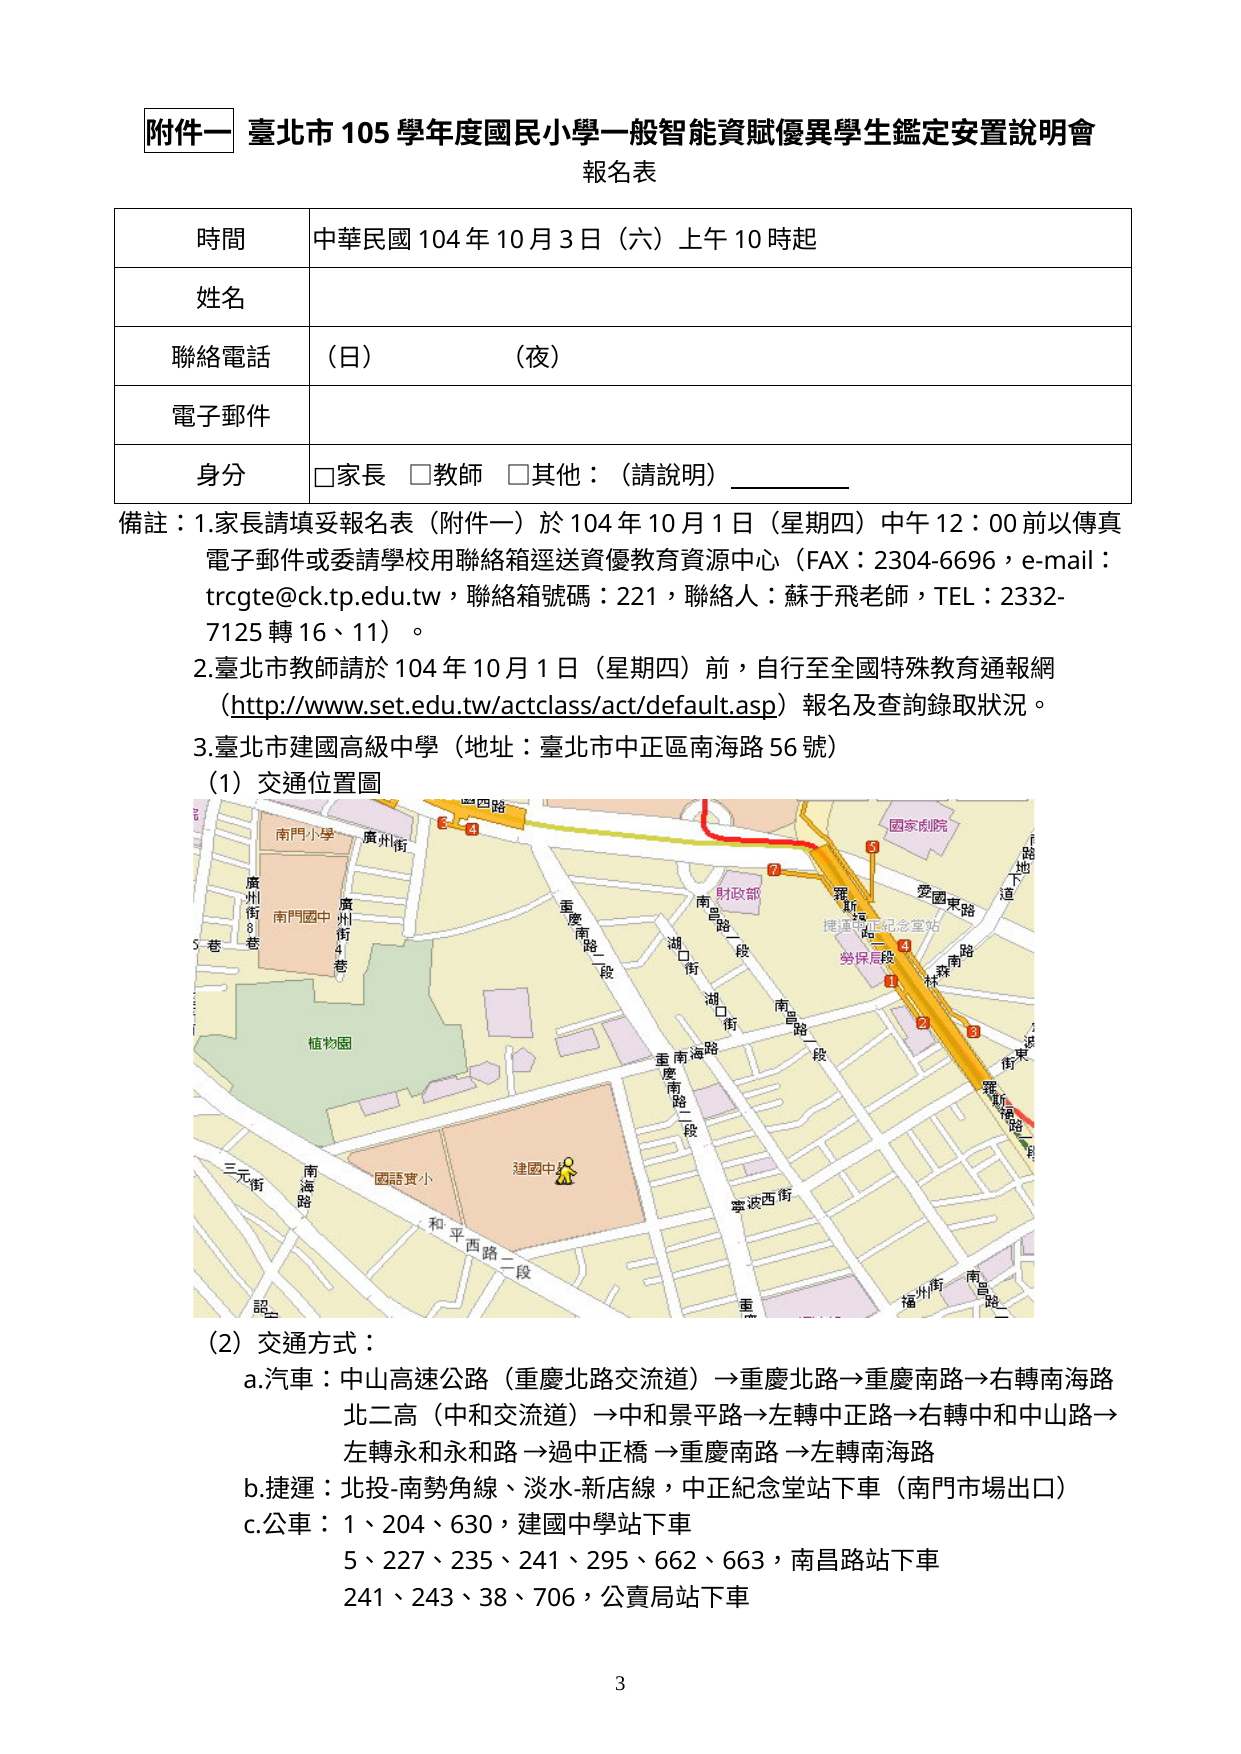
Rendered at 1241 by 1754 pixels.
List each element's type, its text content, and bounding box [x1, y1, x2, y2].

table_cell [310, 268, 1131, 326]
text 5、227、235、241、295、662、663，南昌路站下車 [343, 1541, 1122, 1577]
text 報名表 [118, 153, 1122, 189]
table_cell 聯絡電話 [115, 327, 309, 385]
text （1）交通位置圖 [187, 763, 1122, 799]
text 附件一 [145, 109, 233, 152]
text 臺北市105學年度國民小學一般智能資賦優異學生鑑定安置說明會 [234, 108, 1122, 153]
text a.汽車：中山高速公路（重慶北路交流道）→重慶北路→重慶南路→右轉南海路 [168, 1359, 1122, 1396]
table_cell 姓名 [115, 268, 309, 326]
text c.公車： 1、204、630，建國中學站下車 [168, 1504, 1122, 1541]
table_cell [310, 386, 1131, 444]
text 3.臺北市建國高級中學（地址：臺北市中正區南海路56號） [187, 727, 1122, 763]
table_cell （日） （夜） [310, 327, 1131, 385]
table_cell 電子郵件 [115, 386, 309, 444]
text 2.臺北市教師請於104年10月1日（星期四）前，自行至全國特殊教育通報網（http://www.set.edu.tw/actclass/act/default.asp）報名及查詢錄取狀況。 [193, 649, 1122, 721]
text 備註：1.家長請填妥報名表（附件一）於104年10月1日（星期四）中午12：00前以傳真、電子郵件或委請學校用聯絡箱逕送資優教育資源中心（FAX：2304-6696，e-mail：trcgte@ck.tp.edu.tw，聯絡箱號碼：221，聯絡人：蘇于飛老師，TEL：2332-7125轉16、11）。 [118, 504, 1122, 649]
text 北二高（中和交流道）→中和景平路→左轉中正路→右轉中和中山路→左轉永和永和路 →過中正橋 →重慶南路 →左轉南海路 [343, 1396, 1122, 1468]
text （2）交通方式： [187, 1323, 1122, 1359]
text b.捷運：北投-南勢角線、淡水-新店線，中正紀念堂站下車（南門市場出口） [168, 1468, 1122, 1504]
table_header 中華民國104年10月3日（六）上午10時起 [310, 209, 1131, 267]
text [118, 108, 144, 153]
table_cell 身分 [115, 445, 309, 503]
table_cell □家長 □教師 □其他：（請說明） [310, 445, 1131, 503]
table_header 時間 [115, 209, 309, 267]
text 241、243、38、706，公賣局站下車 [343, 1577, 1122, 1613]
picture [193, 799, 1035, 1318]
